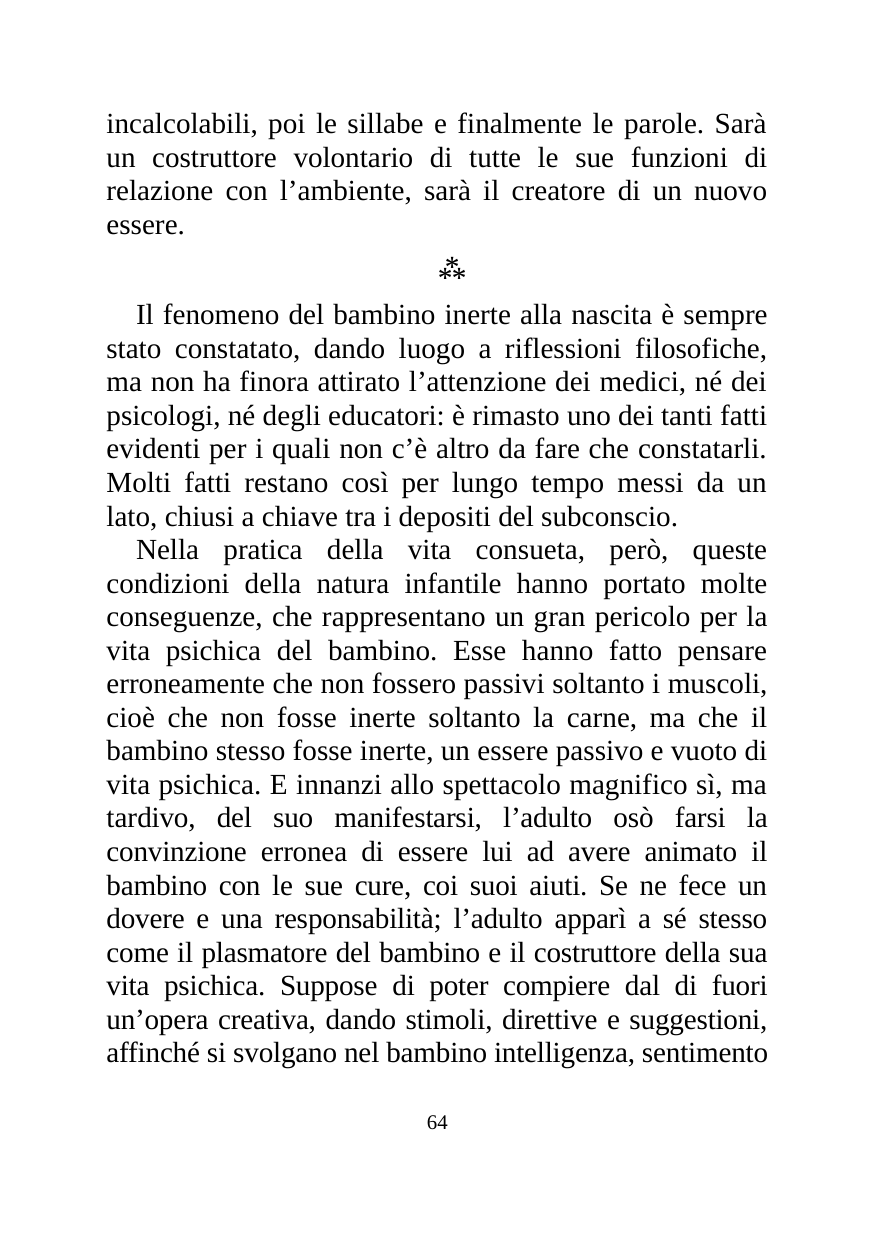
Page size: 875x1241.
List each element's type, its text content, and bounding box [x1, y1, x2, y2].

text ⁂ [106, 252, 768, 286]
text Il fenomeno del bambino inerte alla nascita è sempre stato constatato, dando luogo a riflessioni filosofiche, ma non ha finora attirato l’attenzione dei medici, né dei psicologi, né degli educatori: è rimasto uno dei tanti fatti evidenti per i quali non c’è altro da fare che constatarli. Molti fatti restano così per lungo tempo messi da un lato, chiusi a chiave tra i depositi del subconscio. [106, 297, 768, 532]
text incalcolabili, poi le sillabe e finalmente le parole. Sarà un costruttore volontario di tutte le sue funzioni di relazione con l’ambiente, sarà il creatore di un nuovo essere. [106, 106, 768, 240]
text Nella pratica della vita consueta, però, queste condizioni della natura infantile hanno portato molte conseguenze, che rappresentano un gran pericolo per la vita psichica del bambino. Esse hanno fatto pensare erroneamente che non fossero passivi soltanto i muscoli, cioè che non fosse inerte soltanto la carne, ma che il bambino stesso fosse inerte, un essere passivo e vuoto di vita psichica. E innanzi allo spettacolo magnifico sì, ma tardivo, del suo manifestarsi, l’adulto osò farsi la convinzione erronea di essere lui ad avere animato il bambino con le sue cure, coi suoi aiuti. Se ne fece un dovere e una responsabilità; l’adulto apparì a sé stesso come il plasmatore del bambino e il costruttore della sua vita psichica. Suppose di poter compiere dal di fuori un’opera creativa, dando stimoli, direttive e suggestioni, affinché si svolgano nel bambino intelligenza, sentimento [106, 532, 768, 1069]
